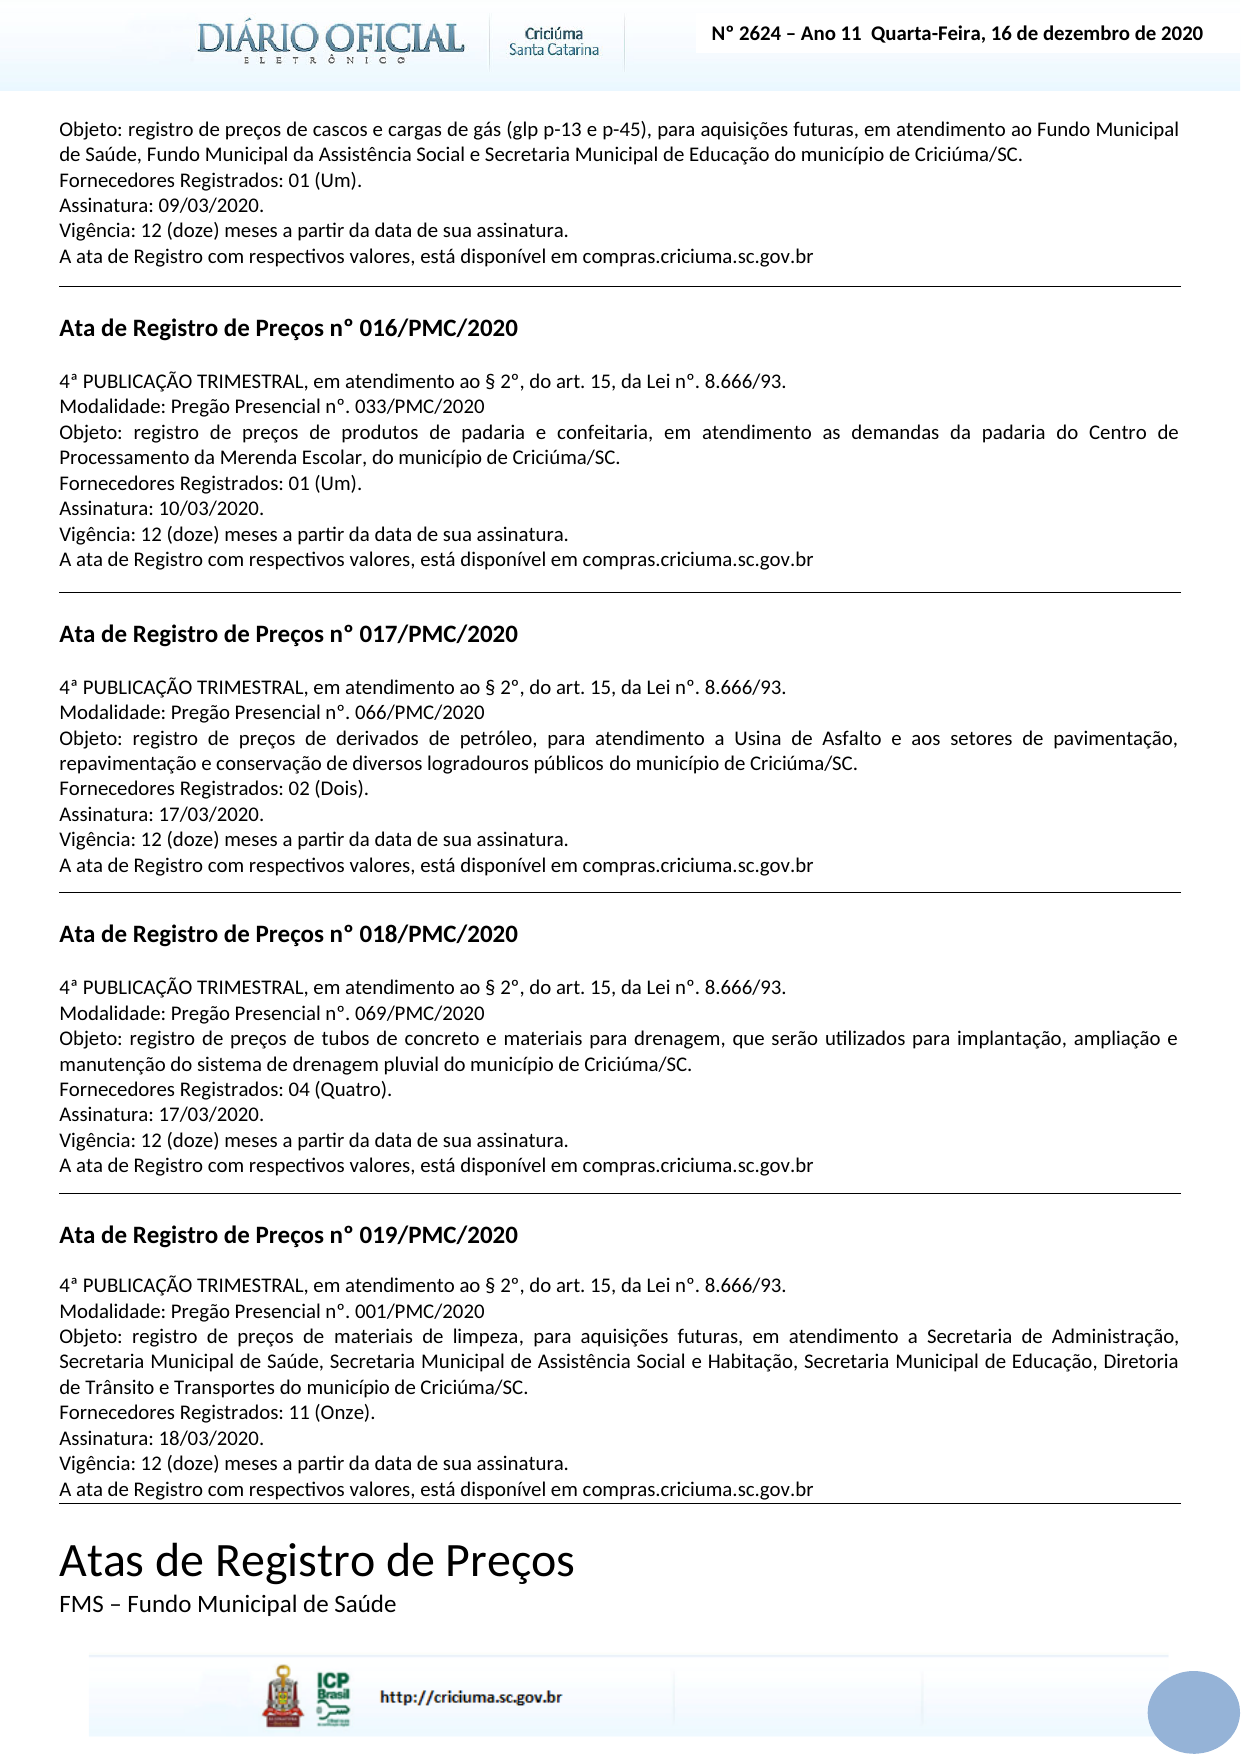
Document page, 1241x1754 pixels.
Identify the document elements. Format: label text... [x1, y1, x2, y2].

text Fornecedores Registrados: 01 (Um). [59, 470, 1181, 495]
text A ata de Registro com respectivos valores, está disponível em compras.criciuma.sc.gov.br [59, 852, 1181, 877]
text 4ª PUBLICAÇÃO TRIMESTRAL, em atendimento ao § 2º, do art. 15, da Lei nº. 8.666/93. [59, 1272, 1181, 1298]
text Vigência: 12 (doze) meses a partir da data de sua assinatura. [59, 218, 1181, 243]
text Vigência: 12 (doze) meses a partir da data de sua assinatura. [59, 1127, 1181, 1152]
text A ata de Registro com respectivos valores, está disponível em compras.criciuma.sc.gov.br [59, 1476, 1181, 1503]
text 4ª PUBLICAÇÃO TRIMESTRAL, em atendimento ao § 2º, do art. 15, da Lei nº. 8.666/93. [59, 674, 1181, 699]
text Ata de Registro de Preços nº 016/PMC/2020 [59, 312, 1181, 343]
text Fornecedores Registrados: 04 (Quatro). [59, 1076, 1181, 1102]
text Fornecedores Registrados: 01 (Um). [59, 167, 1181, 192]
text Atas de Registro de Preços [59, 1530, 1181, 1588]
text FMS – Fundo Municipal de Saúde [59, 1588, 1181, 1619]
text Ata de Registro de Preços nº 019/PMC/2020 [59, 1219, 1181, 1249]
text Assinatura: 10/03/2020. [59, 495, 1181, 521]
text Assinatura: 09/03/2020. [59, 192, 1181, 218]
text Fornecedores Registrados: 02 (Dois). [59, 776, 1181, 801]
text Modalidade: Pregão Presencial nº. 001/PMC/2020 [59, 1298, 1181, 1323]
text Fornecedores Registrados: 11 (Onze). [59, 1399, 1181, 1425]
text Objeto: registro de preços de materiais de limpeza, para aquisições futuras, em atendimento a Secretaria de Administração, Secretaria Municipal de Saúde, Secretaria Municipal de Assistência Social e Habitação, Secretaria Municipal de Educação, Diretoria de Trânsito e Transportes do município de Criciúma/SC. [59, 1323, 1181, 1399]
text Objeto: registro de preços de cascos e cargas de gás (glp p-13 e p-45), para aquisições futuras, em atendimento ao Fundo Municipal de Saúde, Fundo Municipal da Assistência Social e Secretaria Municipal de Educação do município de Criciúma/SC. [59, 116, 1181, 167]
text Objeto: registro de preços de derivados de petróleo, para atendimento a Usina de Asfalto e aos setores de pavimentação, repavimentação e conservação de diversos logradouros públicos do município de Criciúma/SC. [59, 725, 1181, 776]
text Objeto: registro de preços de tubos de concreto e materiais para drenagem, que serão utilizados para implantação, ampliação e manutenção do sistema de drenagem pluvial do município de Criciúma/SC. [59, 1025, 1181, 1076]
text Ata de Registro de Preços nº 017/PMC/2020 [59, 618, 1181, 648]
text Modalidade: Pregão Presencial nº. 033/PMC/2020 [59, 394, 1181, 419]
text Vigência: 12 (doze) meses a partir da data de sua assinatura. [59, 826, 1181, 852]
text Objeto: registro de preços de produtos de padaria e confeitaria, em atendimento as demandas da padaria do Centro de Processamento da Merenda Escolar, do município de Criciúma/SC. [59, 419, 1181, 470]
text A ata de Registro com respectivos valores, está disponível em compras.criciuma.sc.gov.br [59, 1152, 1181, 1178]
text Ata de Registro de Preços nº 018/PMC/2020 [59, 918, 1181, 949]
text Assinatura: 17/03/2020. [59, 1102, 1181, 1127]
text Assinatura: 17/03/2020. [59, 801, 1181, 826]
text Vigência: 12 (doze) meses a partir da data de sua assinatura. [59, 521, 1181, 546]
text A ata de Registro com respectivos valores, está disponível em compras.criciuma.sc.gov.br [59, 546, 1181, 572]
text Vigência: 12 (doze) meses a partir da data de sua assinatura. [59, 1450, 1181, 1476]
text Modalidade: Pregão Presencial nº. 066/PMC/2020 [59, 699, 1181, 725]
text Modalidade: Pregão Presencial nº. 069/PMC/2020 [59, 1000, 1181, 1025]
text 4ª PUBLICAÇÃO TRIMESTRAL, em atendimento ao § 2º, do art. 15, da Lei nº. 8.666/93. [59, 974, 1181, 1000]
text Assinatura: 18/03/2020. [59, 1425, 1181, 1450]
text 4ª PUBLICAÇÃO TRIMESTRAL, em atendimento ao § 2º, do art. 15, da Lei nº. 8.666/93. [59, 368, 1181, 394]
text A ata de Registro com respectivos valores, está disponível em compras.criciuma.sc.gov.br [59, 243, 1181, 268]
